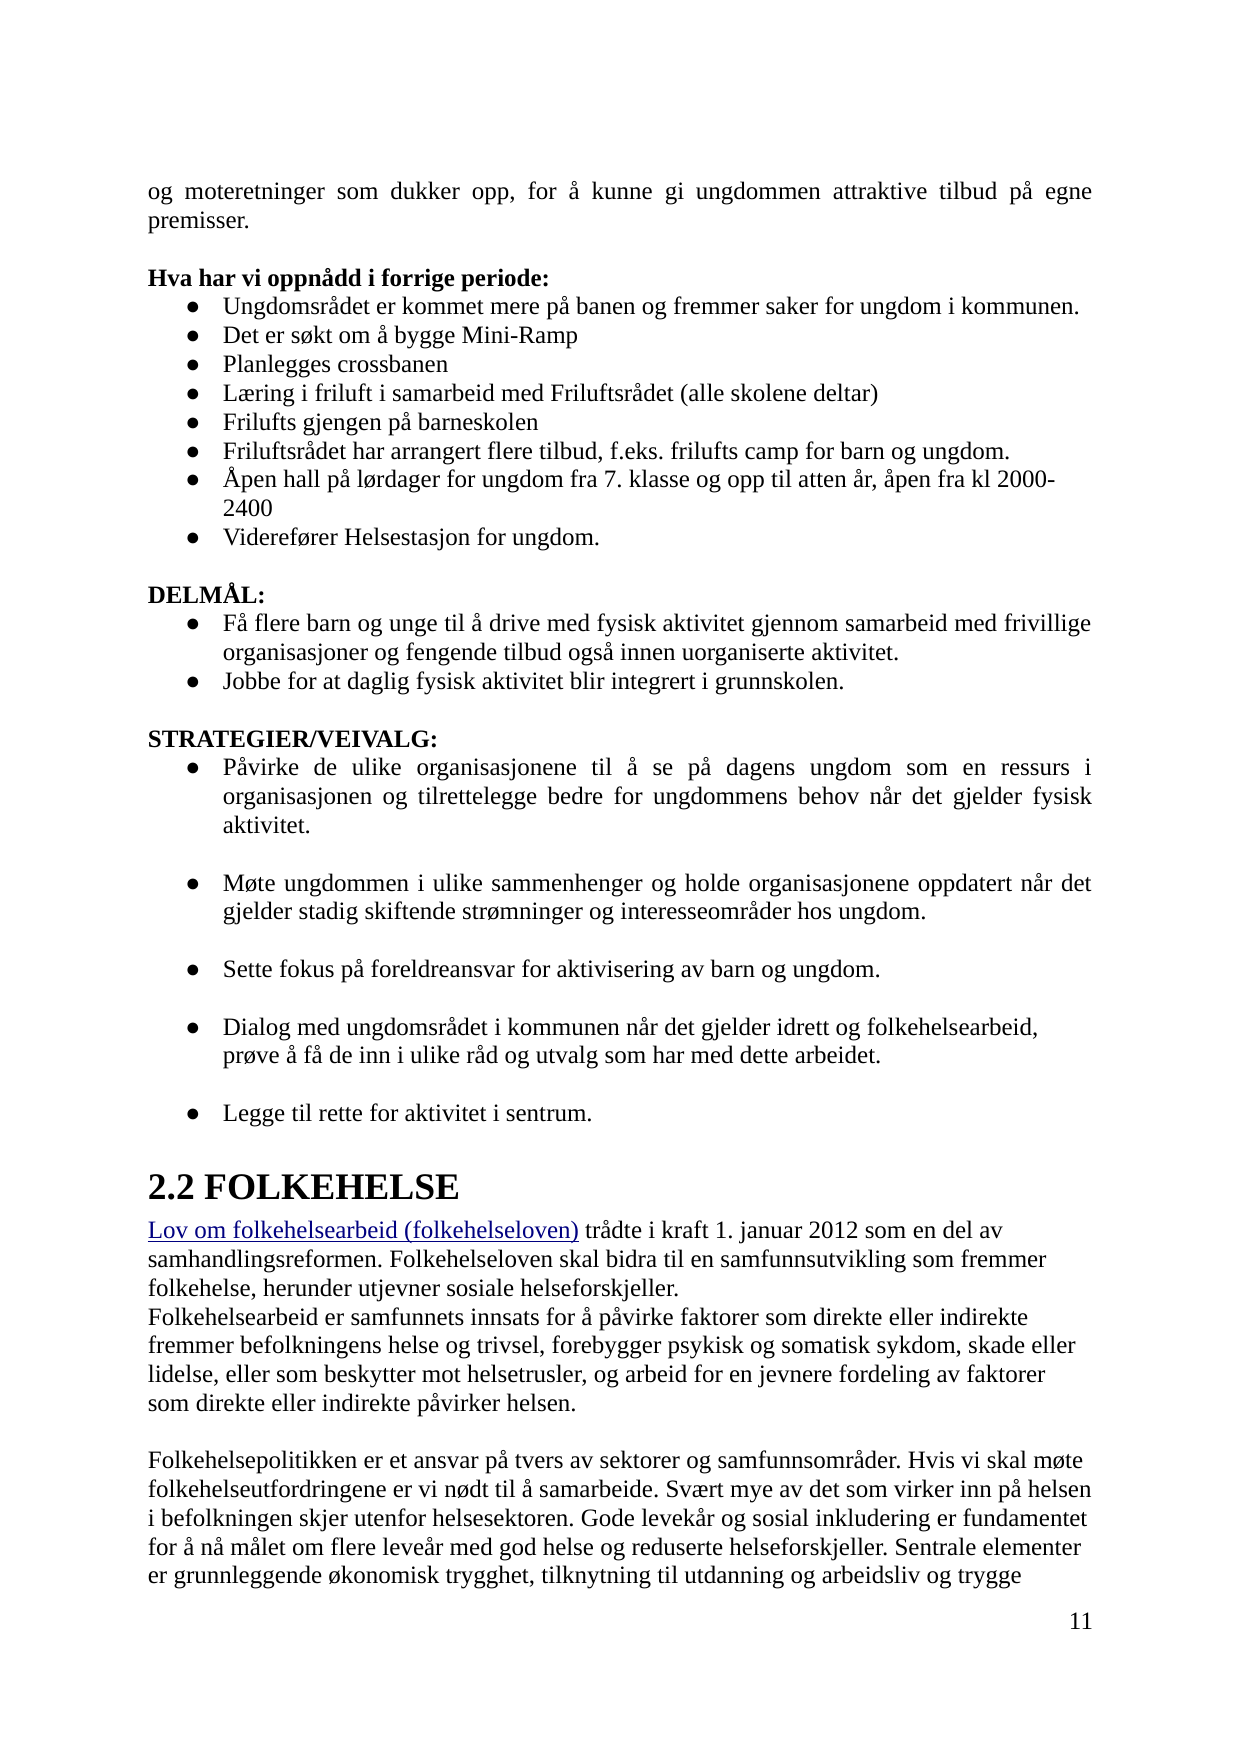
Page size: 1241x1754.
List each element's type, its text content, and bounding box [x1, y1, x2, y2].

list Jobbe for at daglig fysisk aktivitet blir integrert i grunnskolen. [185, 666, 1093, 695]
text Folkehelsearbeid er samfunnets innsats for å påvirke faktorer som direkte eller indirekte fremmer befolkningens helse og trivsel, forebygger psykisk og somatisk sykdom, skade eller lidelse, eller som beskytter mot helsetrusler, og arbeid for en jevnere fordeling av faktorer som direkte eller indirekte påvirker helsen. [148, 1302, 1093, 1417]
list Viderefører Helsestasjon for ungdom. [185, 522, 1093, 551]
list Det er søkt om å bygge Mini-Ramp [185, 320, 1093, 349]
list Møte ungdommen i ulike sammenhenger og holde organisasjonene oppdatert når det gjelder stadig skiftende strømninger og interesseområder hos ungdom. [185, 867, 1093, 925]
list Ungdomsrådet er kommet mere på banen og fremmer saker for ungdom i kommunen. [185, 291, 1093, 320]
list Læring i friluft i samarbeid med Friluftsrådet (alle skolene deltar) [185, 378, 1093, 407]
list Frilufts gjengen på barneskolen [185, 407, 1093, 436]
list Åpen hall på lørdager for ungdom fra 7. klasse og opp til atten år, åpen fra kl 2000-2400 [185, 464, 1093, 522]
text STRATEGIER/VEIVALG: [148, 724, 1093, 752]
list Legge til rette for aktivitet i sentrum. [185, 1098, 1093, 1127]
list Friluftsrådet har arrangert flere tilbud, f.eks. frilufts camp for barn og ungdom. [185, 436, 1093, 464]
text Folkehelsepolitikken er et ansvar på tvers av sektorer og samfunnsområder. Hvis vi skal møte folkehelseutfordringene er vi nødt til å samarbeide. Svært mye av det som virker inn på helsen i befolkningen skjer utenfor helsesektoren. Gode levekår og sosial inkludering er fundamentet for å nå målet om flere leveår med god helse og reduserte helseforskjeller. Sentrale elementer er grunnleggende økonomisk trygghet, tilknytning til utdanning og arbeidsliv og trygge [148, 1446, 1093, 1589]
list Dialog med ungdomsrådet i kommunen når det gjelder idrett og folkehelsearbeid, prøve å få de inn i ulike råd og utvalg som har med dette arbeidet. [185, 1011, 1093, 1069]
subtitle 2.2 FOLKEHELSE [148, 1164, 1093, 1207]
text Lov om folkehelsearbeid (folkehelseloven) trådte i kraft 1. januar 2012 som en del av samhandlingsreformen. Folkehelseloven skal bidra til en samfunnsutvikling som fremmer folkehelse, herunder utjevner sosiale helseforskjeller. [148, 1216, 1093, 1302]
list Planlegges crossbanen [185, 349, 1093, 378]
list Påvirke de ulike organisasjonene til å se på dagens ungdom som en ressurs i organisasjonen og tilrettelegge bedre for ungdommens behov når det gjelder fysisk aktivitet. [185, 752, 1093, 839]
list Få flere barn og unge til å drive med fysisk aktivitet gjennom samarbeid med frivillige organisasjoner og fengende tilbud også innen uorganiserte aktivitet. [185, 608, 1093, 666]
list Sette fokus på foreldreansvar for aktivisering av barn og ungdom. [185, 954, 1093, 983]
text og moteretninger som dukker opp, for å kunne gi ungdommen attraktive tilbud på egne premisser. [148, 176, 1093, 234]
text Hva har vi oppnådd i forrige periode: [148, 263, 1093, 291]
text DELMÅL: [148, 580, 1093, 608]
